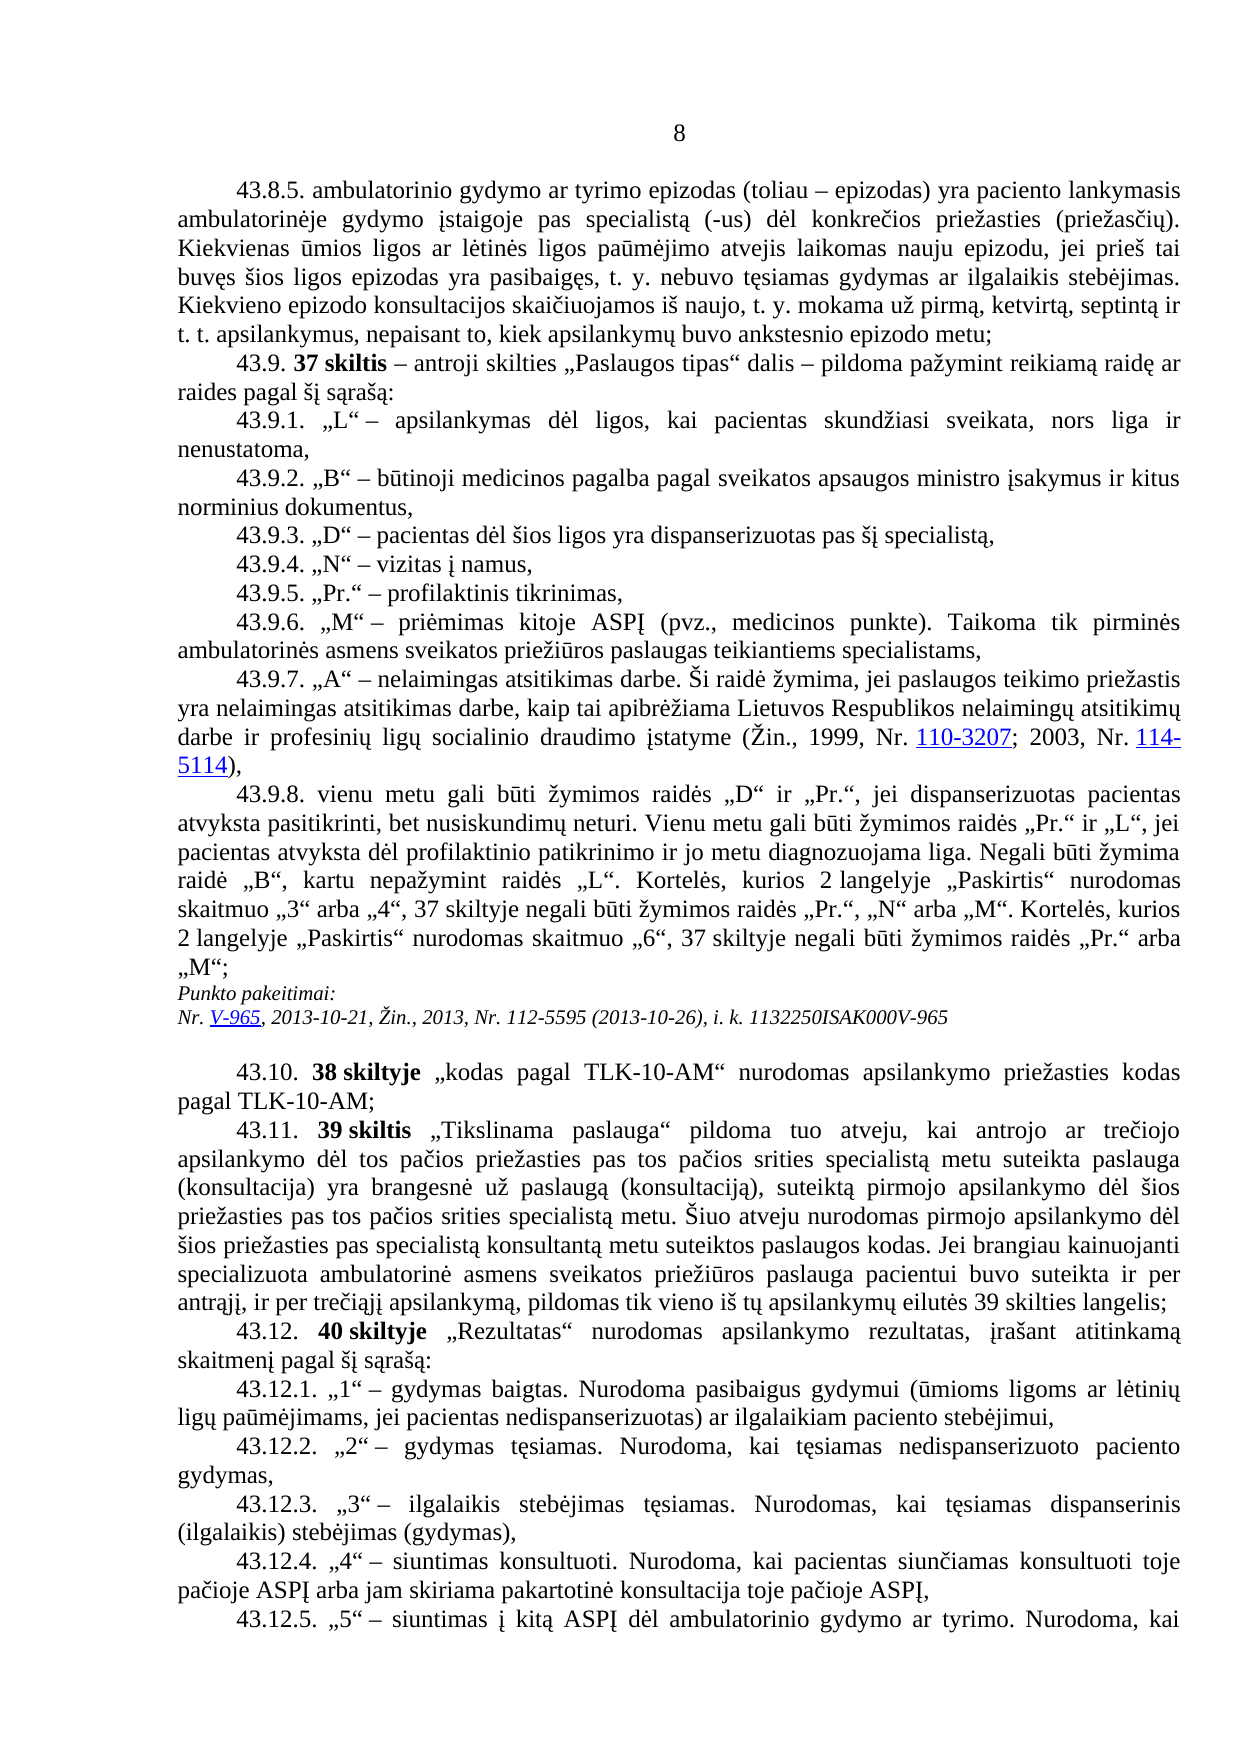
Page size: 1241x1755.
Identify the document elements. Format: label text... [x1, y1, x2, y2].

text 43.8.5. ambulatorinio gydymo ar tyrimo epizodas (toliau – epizodas) yra paciento lankymasis ambulatorinėje gydymo įstaigoje pas specialistą (-us) dėl konkrečios priežasties (priežasčių). Kiekvienas ūmios ligos ar lėtinės ligos paūmėjimo atvejis laikomas nauju epizodu, jei prieš tai buvęs šios ligos epizodas yra pasibaigęs, t. y. nebuvo tęsiamas gydymas ar ilgalaikis stebėjimas. Kiekvieno epizodo konsultacijos skaičiuojamos iš naujo, t. y. mokama už pirmą, ketvirtą, septintą ir t. t. apsilankymus, nepaisant to, kiek apsilankymų buvo ankstesnio epizodo metu; [177, 176, 1181, 348]
text 43.12.1. „1“ – gydymas baigtas. Nurodoma pasibaigus gydymui (ūmioms ligoms ar lėtinių ligų paūmėjimams, jei pacientas nedispanserizuotas) ar ilgalaikiam paciento stebėjimui, [177, 1374, 1181, 1431]
text 43.11. 39 skiltis „Tikslinama paslauga“ pildoma tuo atveju, kai antrojo ar trečiojo apsilankymo dėl tos pačios priežasties pas tos pačios srities specialistą metu suteikta paslauga (konsultacija) yra brangesnė už paslaugą (konsultaciją), suteiktą pirmojo apsilankymo dėl šios priežasties pas tos pačios srities specialistą metu. Šiuo atveju nurodomas pirmojo apsilankymo dėl šios priežasties pas specialistą konsultantą metu suteiktos paslaugos kodas. Jei brangiau kainuojanti specializuota ambulatorinė asmens sveikatos priežiūros paslauga pacientui buvo suteikta ir per antrąjį, ir per trečiąjį apsilankymą, pildomas tik vieno iš tų apsilankymų eilutės 39 skilties langelis; [177, 1115, 1181, 1316]
text Nr. V-965, 2013-10-21, Žin., 2013, Nr. 112-5595 (2013-10-26), i. k. 1132250ISAK000V-965 [177, 1005, 1181, 1029]
text 43.12. 40 skiltyje „Rezultatas“ nurodomas apsilankymo rezultatas, įrašant atitinkamą skaitmenį pagal šį sąrašą: [177, 1316, 1181, 1374]
text 43.9.1. „L“ – apsilankymas dėl ligos, kai pacientas skundžiasi sveikata, nors liga ir nenustatoma, [177, 406, 1181, 463]
text 43.12.3. „3“ – ilgalaikis stebėjimas tęsiamas. Nurodomas, kai tęsiamas dispanserinis (ilgalaikis) stebėjimas (gydymas), [177, 1489, 1181, 1546]
text 43.9.5. „Pr.“ – profilaktinis tikrinimas, [177, 578, 1181, 607]
text Punkto pakeitimai: [177, 981, 1181, 1005]
text 43.12.2. „2“ – gydymas tęsiamas. Nurodoma, kai tęsiamas nedispanserizuoto paciento gydymas, [177, 1431, 1181, 1489]
text 43.9.2. „B“ – būtinoji medicinos pagalba pagal sveikatos apsaugos ministro įsakymus ir kitus norminius dokumentus, [177, 463, 1181, 521]
text 43.9. 37 skiltis – antroji skilties „Paslaugos tipas“ dalis – pildoma pažymint reikiamą raidę ar raides pagal šį sąrašą: [177, 348, 1181, 406]
text 43.12.4. „4“ – siuntimas konsultuoti. Nurodoma, kai pacientas siunčiamas konsultuoti toje pačioje ASPĮ arba jam skiriama pakartotinė konsultacija toje pačioje ASPĮ, [177, 1546, 1181, 1604]
text 43.10. 38 skiltyje „kodas pagal TLK-10-AM“ nurodomas apsilankymo priežasties kodas pagal TLK-10-AM; [177, 1057, 1181, 1115]
text 43.9.3. „D“ – pacientas dėl šios ligos yra dispanserizuotas pas šį specialistą, [177, 521, 1181, 549]
text 43.9.4. „N“ – vizitas į namus, [177, 549, 1181, 578]
text 43.9.8. vienu metu gali būti žymimos raidės „D“ ir „Pr.“, jei dispanserizuotas pacientas atvyksta pasitikrinti, bet nusiskundimų neturi. Vienu metu gali būti žymimos raidės „Pr.“ ir „L“, jei pacientas atvyksta dėl profilaktinio patikrinimo ir jo metu diagnozuojama liga. Negali būti žymima raidė „B“, kartu nepažymint raidės „L“. Kortelės, kurios 2 langelyje „Paskirtis“ nurodomas skaitmuo „3“ arba „4“, 37 skiltyje negali būti žymimos raidės „Pr.“, „N“ arba „M“. Kortelės, kurios 2 langelyje „Paskirtis“ nurodomas skaitmuo „6“, 37 skiltyje negali būti žymimos raidės „Pr.“ arba „M“; [177, 779, 1181, 981]
text 43.9.7. „A“ – nelaimingas atsitikimas darbe. Ši raidė žymima, jei paslaugos teikimo priežastis yra nelaimingas atsitikimas darbe, kaip tai apibrėžiama Lietuvos Respublikos nelaimingų atsitikimų darbe ir profesinių ligų socialinio draudimo įstatyme (Žin., 1999, Nr. 110-3207; 2003, Nr. 114-5114), [177, 664, 1181, 779]
text 43.9.6. „M“ – priėmimas kitoje ASPĮ (pvz., medicinos punkte). Taikoma tik pirminės ambulatorinės asmens sveikatos priežiūros paslaugas teikiantiems specialistams, [177, 607, 1181, 664]
text 43.12.5. „5“ – siuntimas į kitą ASPĮ dėl ambulatorinio gydymo ar tyrimo. Nurodoma, kai [177, 1604, 1181, 1632]
